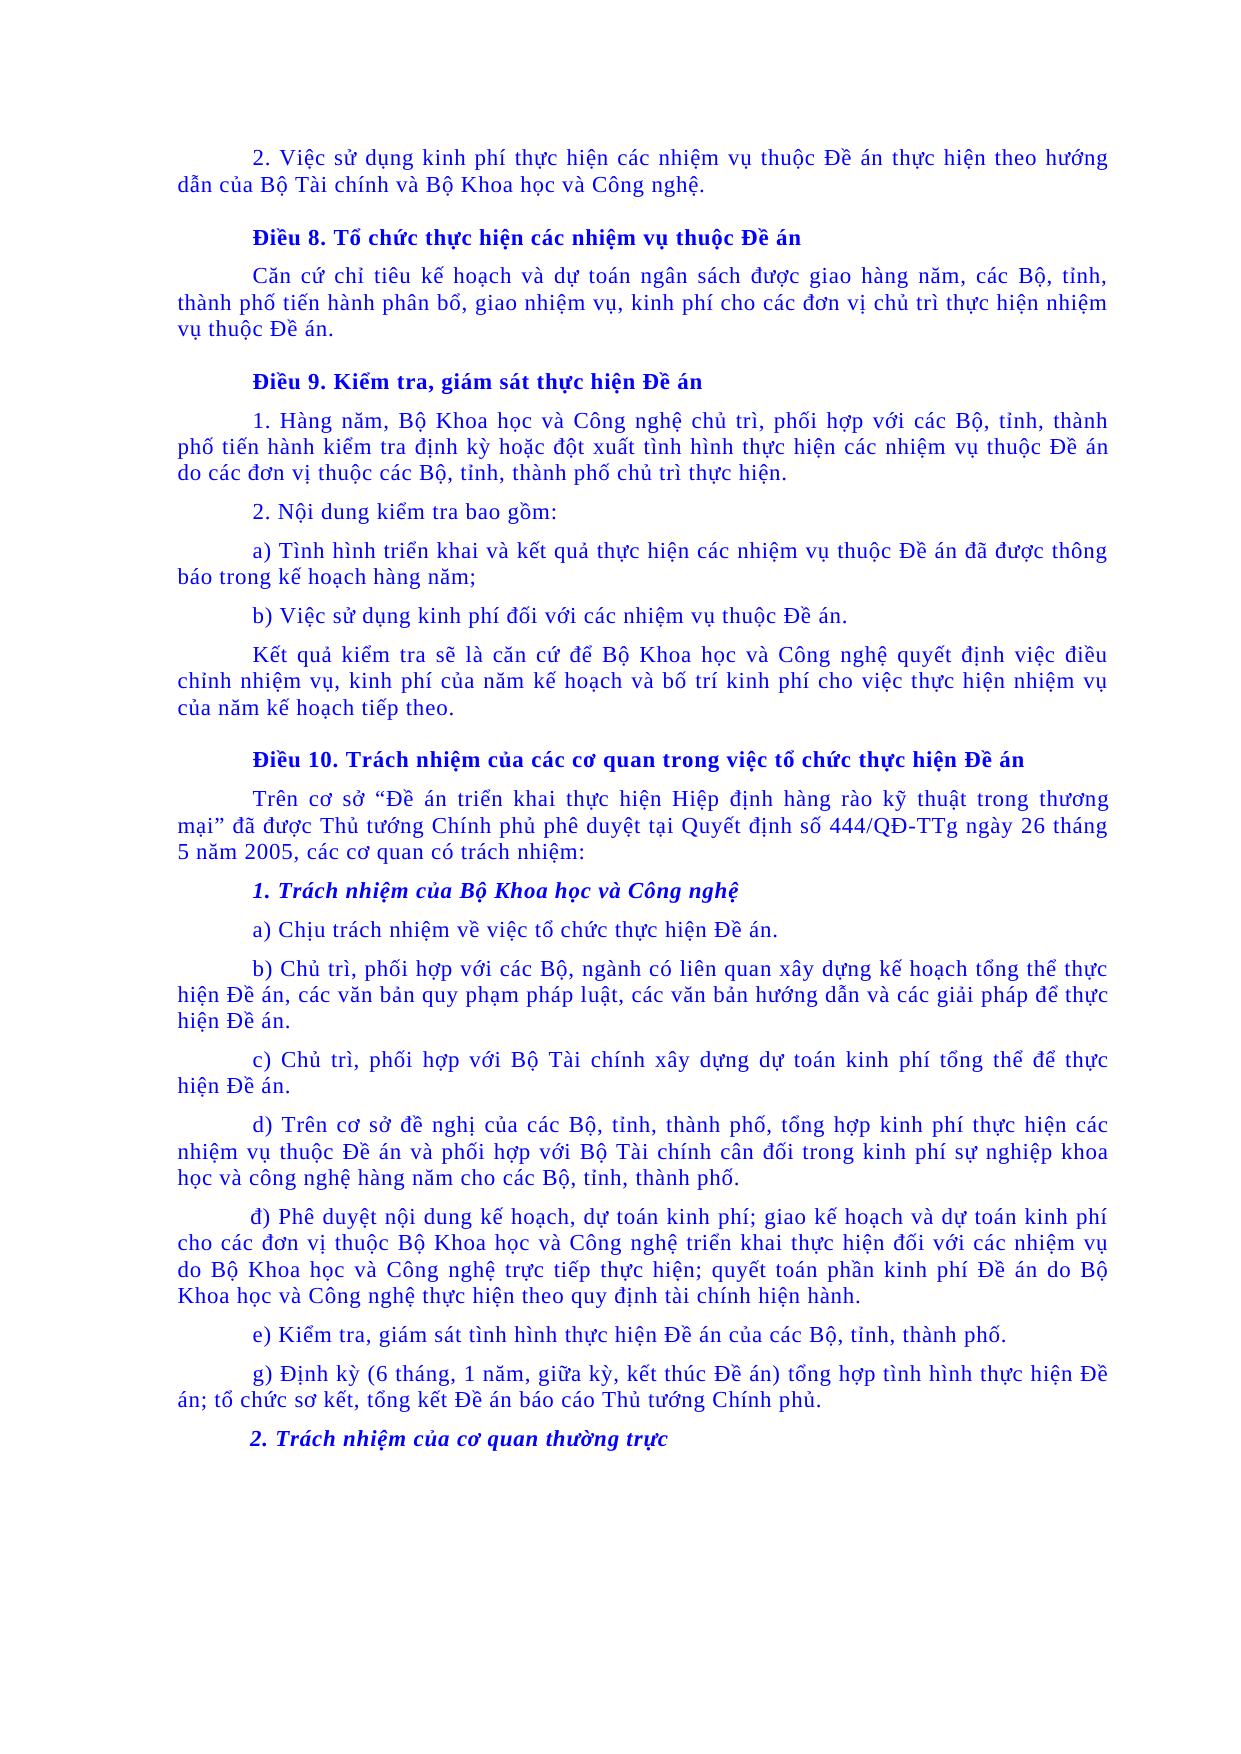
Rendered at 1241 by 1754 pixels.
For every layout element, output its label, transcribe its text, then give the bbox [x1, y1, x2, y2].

text 2. Việc sử dụng kinh phí thực hiện các nhiệm vụ thuộc Đề án thực hiện theo hướng dẫn của Bộ Tài chính và Bộ Khoa học và Công nghệ. [177, 144, 1110, 197]
text 1. Trách nhiệm của Bộ Khoa học và Công nghệ [177, 877, 1110, 903]
text b) Chủ trì, phối hợp với các Bộ, ngành có liên quan xây dựng kế hoạch tổng thể thực hiện Đề án, các văn bản quy phạm pháp luật, các văn bản hướng dẫn và các giải pháp để thực hiện Đề án. [177, 955, 1110, 1034]
text e) Kiểm tra, giám sát tình hình thực hiện Đề án của các Bộ, tỉnh, thành phố. [177, 1321, 1110, 1347]
text đ) Phê duyệt nội dung kế hoạch, dự toán kinh phí; giao kế hoạch và dự toán kinh phí cho các đơn vị thuộc Bộ Khoa học và Công nghệ triển khai thực hiện đối với các nhiệm vụ do Bộ Khoa học và Công nghệ trực tiếp thực hiện; quyết toán phần kinh phí Đề án do Bộ Khoa học và Công nghệ thực hiện theo quy định tài chính hiện hành. [177, 1203, 1110, 1308]
text c) Chủ trì, phối hợp với Bộ Tài chính xây dựng dự toán kinh phí tổng thể để thực hiện Đề án. [177, 1046, 1110, 1099]
text Điều 9. Kiểm tra, giám sát thực hiện Đề án [177, 368, 1110, 394]
text g) Định kỳ (6 tháng, 1 năm, giữa kỳ, kết thúc Đề án) tổng hợp tình hình thực hiện Đề án; tổ chức sơ kết, tổng kết Đề án báo cáo Thủ tướng Chính phủ. [177, 1360, 1110, 1412]
text d) Trên cơ sở đề nghị của các Bộ, tỉnh, thành phố, tổng hợp kinh phí thực hiện các nhiệm vụ thuộc Đề án và phối hợp với Bộ Tài chính cân đối trong kinh phí sự nghiệp khoa học và công nghệ hàng năm cho các Bộ, tỉnh, thành phố. [177, 1111, 1110, 1191]
text 1. Hàng năm, Bộ Khoa học và Công nghệ chủ trì, phối hợp với các Bộ, tỉnh, thành phố tiến hành kiểm tra định kỳ hoặc đột xuất tình hình thực hiện các nhiệm vụ thuộc Đề án do các đơn vị thuộc các Bộ, tỉnh, thành phố chủ trì thực hiện. [177, 407, 1110, 486]
text Điều 10. Trách nhiệm của các cơ quan trong việc tổ chức thực hiện Đề án [177, 747, 1110, 773]
text a) Tình hình triển khai và kết quả thực hiện các nhiệm vụ thuộc Đề án đã được thông báo trong kế hoạch hàng năm; [177, 537, 1110, 590]
text 2. Trách nhiệm của cơ quan thường trực [177, 1425, 1110, 1451]
text Căn cứ chỉ tiêu kế hoạch và dự toán ngân sách được giao hàng năm, các Bộ, tỉnh, thành phố tiến hành phân bổ, giao nhiệm vụ, kinh phí cho các đơn vị chủ trì thực hiện nhiệm vụ thuộc Đề án. [177, 262, 1110, 341]
text 2. Nội dung kiểm tra bao gồm: [177, 498, 1110, 524]
text a) Chịu trách nhiệm về việc tổ chức thực hiện Đề án. [177, 916, 1110, 942]
text Trên cơ sở “Đề án triển khai thực hiện Hiệp định hàng rào kỹ thuật trong thương mại” đã được Thủ tướng Chính phủ phê duyệt tại Quyết định số 444/QĐ-TTg ngày 26 tháng 5 năm 2005, các cơ quan có trách nhiệm: [177, 785, 1110, 864]
text Điều 8. Tổ chức thực hiện các nhiệm vụ thuộc Đề án [177, 223, 1110, 250]
text Kết quả kiểm tra sẽ là căn cứ để Bộ Khoa học và Công nghệ quyết định việc điều chỉnh nhiệm vụ, kinh phí của năm kế hoạch và bố trí kinh phí cho việc thực hiện nhiệm vụ của năm kế hoạch tiếp theo. [177, 641, 1110, 720]
text b) Việc sử dụng kinh phí đối với các nhiệm vụ thuộc Đề án. [177, 602, 1110, 629]
